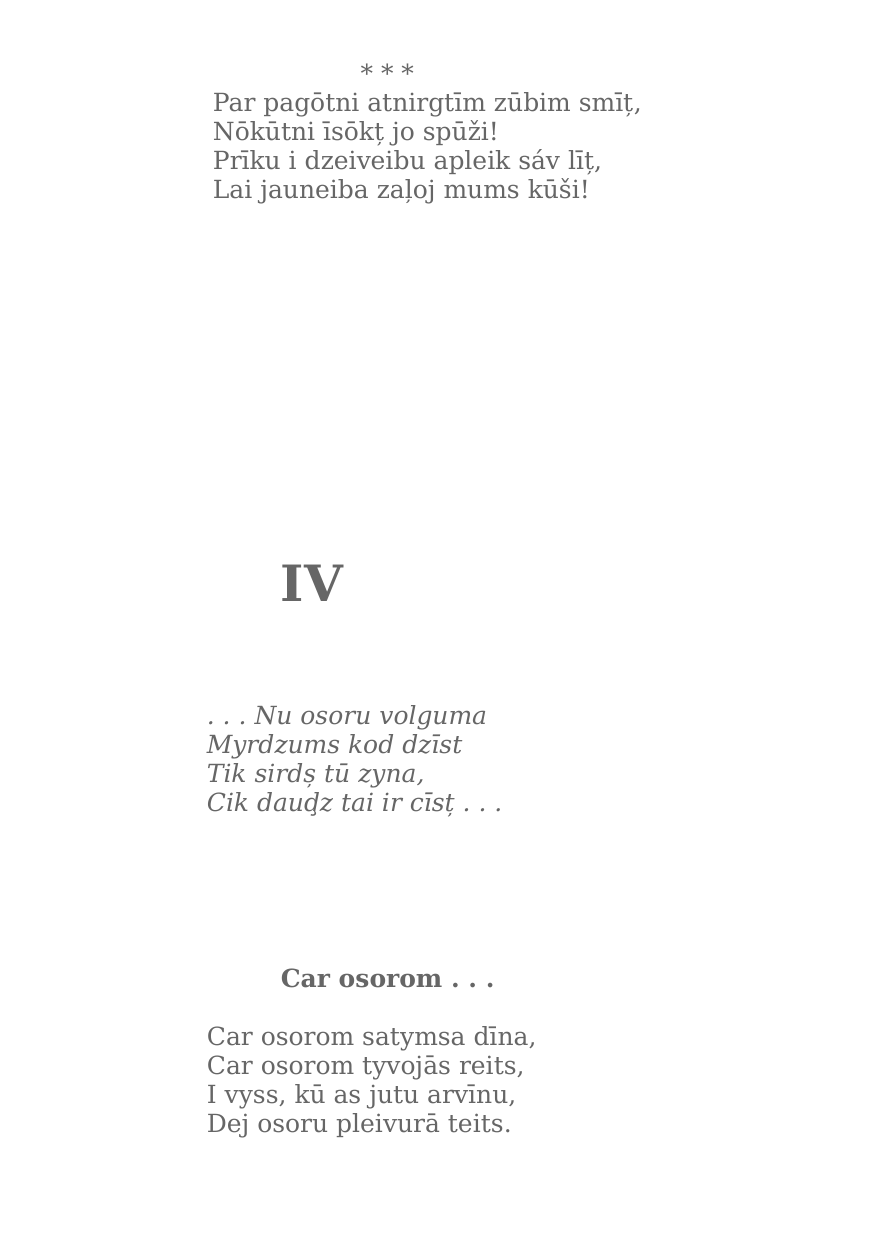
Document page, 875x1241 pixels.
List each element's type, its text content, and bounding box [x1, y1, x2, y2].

text Dej osoru pleivurā teits. [207, 1110, 815, 1139]
text Car osorom tyvojās reits, [207, 1051, 815, 1081]
text Prīku i dzeiveibu apleik sáv līț, [213, 147, 815, 176]
text Par pagōtni atnirgtīm zūbim smīț, [213, 88, 815, 117]
text * * * [213, 59, 815, 88]
text Cik dauḑz tai ir cīsț . . . [207, 789, 815, 818]
text Nōkūtni īsōkț jo spūži! [213, 117, 815, 147]
text Car osorom satymsa dīna, [207, 1022, 815, 1051]
text Myrdzums kod dzīst [207, 730, 815, 759]
text I vyss, kū as jutu arvīnu, [207, 1081, 815, 1110]
text Lai jauneiba zaļoj mums kūši! [213, 176, 815, 205]
text Tik sirdș tū zyna, [207, 759, 815, 789]
text . . . Nu osoru volguma [207, 701, 815, 730]
text IV [207, 555, 815, 614]
text Car osorom . . . [207, 964, 815, 993]
